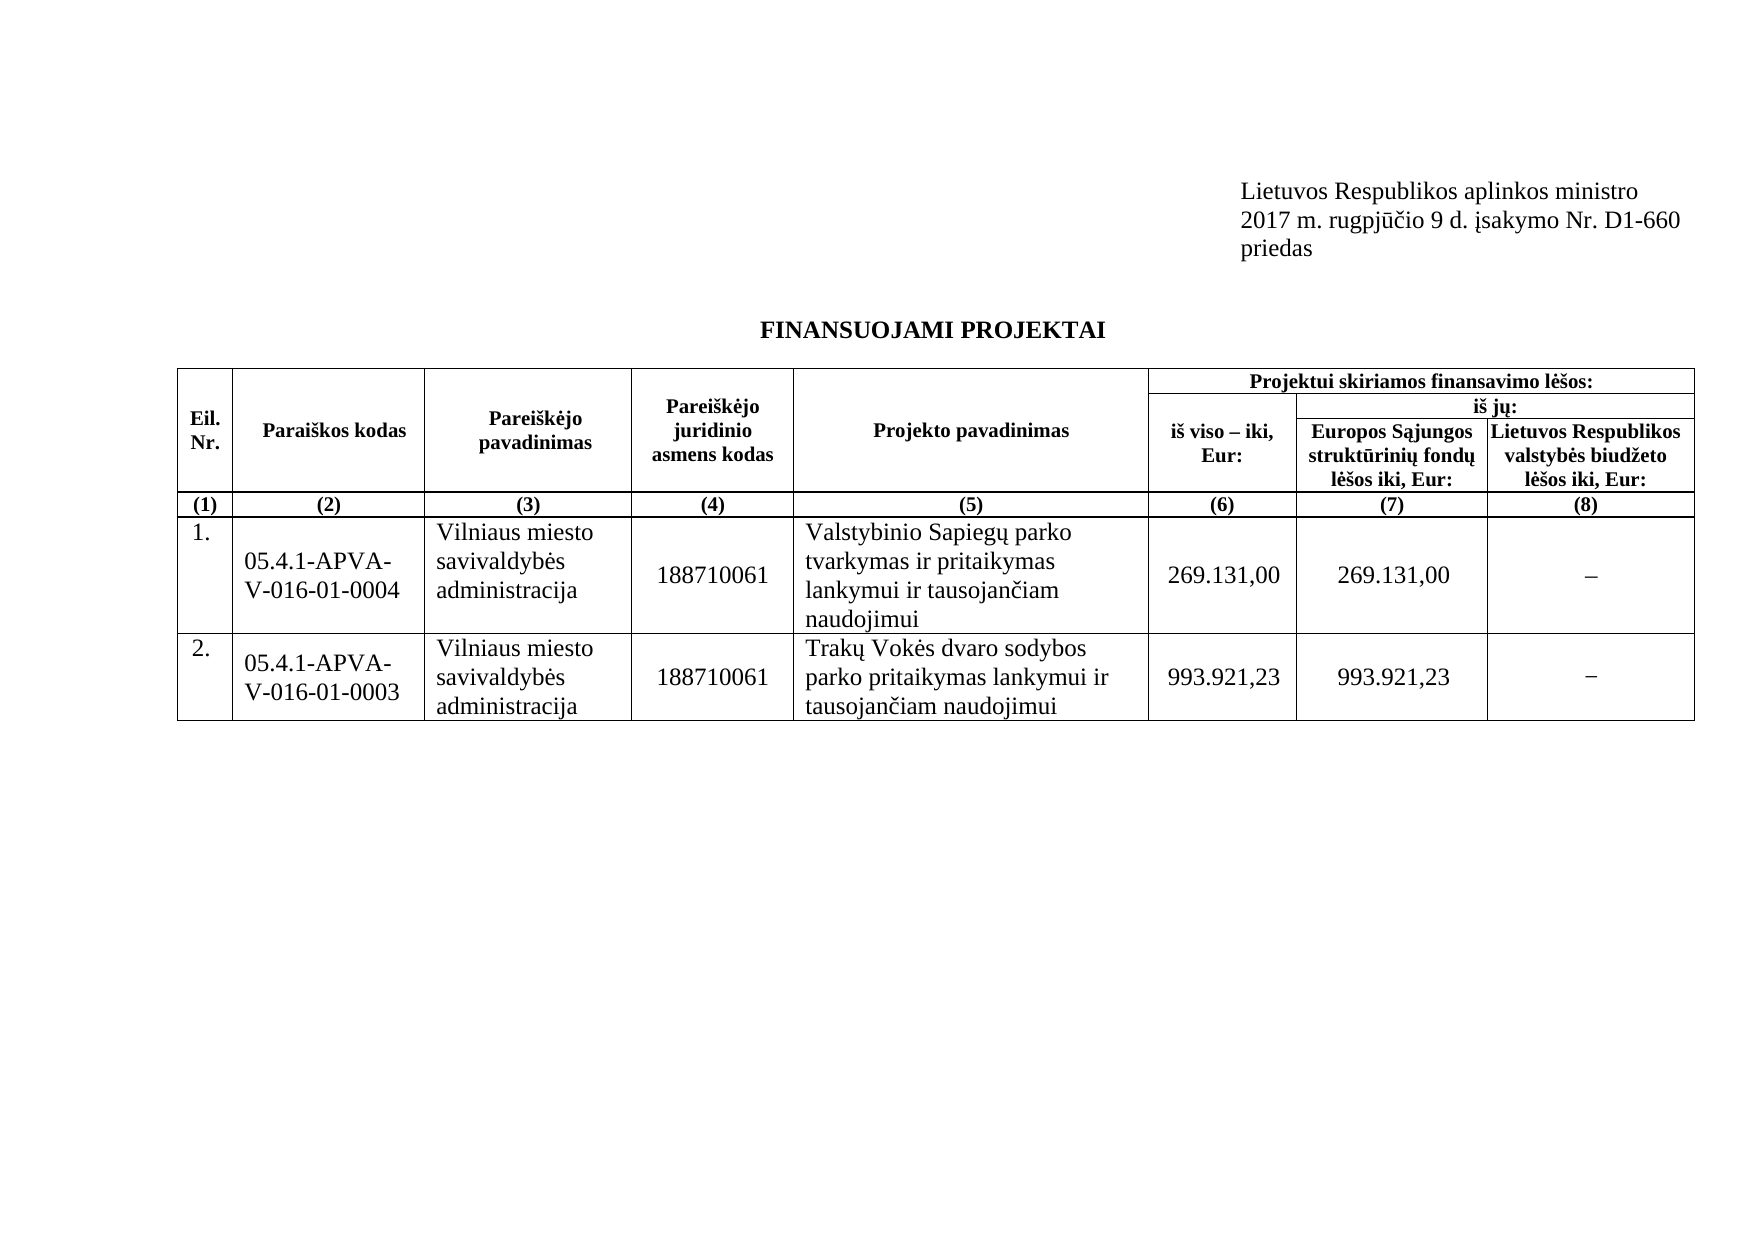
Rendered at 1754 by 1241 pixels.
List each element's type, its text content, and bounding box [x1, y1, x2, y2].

table_cell 05.4.1-APVA-V-016-01-0004 [233, 518, 424, 632]
table_cell Trakų Vokės dvaro sodybos parko pritaikymas lankymui ir tausojančiam naudojimui [794, 634, 1148, 720]
table_cell 1. [178, 518, 232, 632]
table_header Projektui skiriamos finansavimo lėšos: [1149, 369, 1694, 393]
table_cell (1) [178, 493, 232, 516]
table_cell 993.921,23 [1297, 634, 1487, 720]
table_cell (2) [233, 493, 424, 516]
table_cell 05.4.1-APVA-V-016-01-0003 [233, 634, 424, 720]
table_cell 2. [178, 634, 232, 720]
table_cell iš viso – iki, Eur: [1149, 394, 1296, 491]
table_cell (8) [1488, 493, 1694, 516]
table_cell (6) [1149, 493, 1296, 516]
table_header Projekto pavadinimas [794, 369, 1148, 491]
table_cell iš jų: [1297, 394, 1694, 418]
table_header Pareiškėjo juridinio asmens kodas [632, 369, 793, 491]
text 2017 m. rugpjūčio 9 d. įsakymo Nr. D1-660 [1240, 205, 1695, 233]
table_cell Vilniaus miesto savivaldybės administracija [425, 634, 631, 720]
table_header Pareiškėjo pavadinimas [425, 369, 631, 491]
table_cell Lietuvos Respublikos valstybės biudžeto lėšos iki, Eur: [1488, 419, 1694, 491]
table_cell (5) [794, 493, 1148, 516]
text FINANSUOJAMI PROJEKTAI [177, 315, 1695, 344]
table_cell – [1488, 518, 1694, 632]
table_header Paraiškos kodas [233, 369, 424, 491]
table_header Eil. Nr. [178, 369, 232, 491]
table_cell (7) [1297, 493, 1487, 516]
table_cell 269.131,00 [1149, 518, 1296, 632]
table_cell − [1488, 634, 1694, 720]
table_cell 993.921,23 [1149, 634, 1296, 720]
text Lietuvos Respublikos aplinkos ministro [591, 176, 1695, 205]
table_cell Europos Sąjungos struktūrinių fondų lėšos iki, Eur: [1297, 419, 1487, 491]
table_cell 188710061 [632, 634, 793, 720]
text priedas [1240, 233, 1695, 262]
table_cell (4) [632, 493, 793, 516]
table_cell 188710061 [632, 518, 793, 632]
table_cell (3) [425, 493, 631, 516]
table_cell 269.131,00 [1297, 518, 1487, 632]
table_cell Valstybinio Sapiegų parko tvarkymas ir pritaikymas lankymui ir tausojančiam naudojimui [794, 518, 1148, 632]
table_cell Vilniaus miesto savivaldybės administracija [425, 518, 631, 632]
